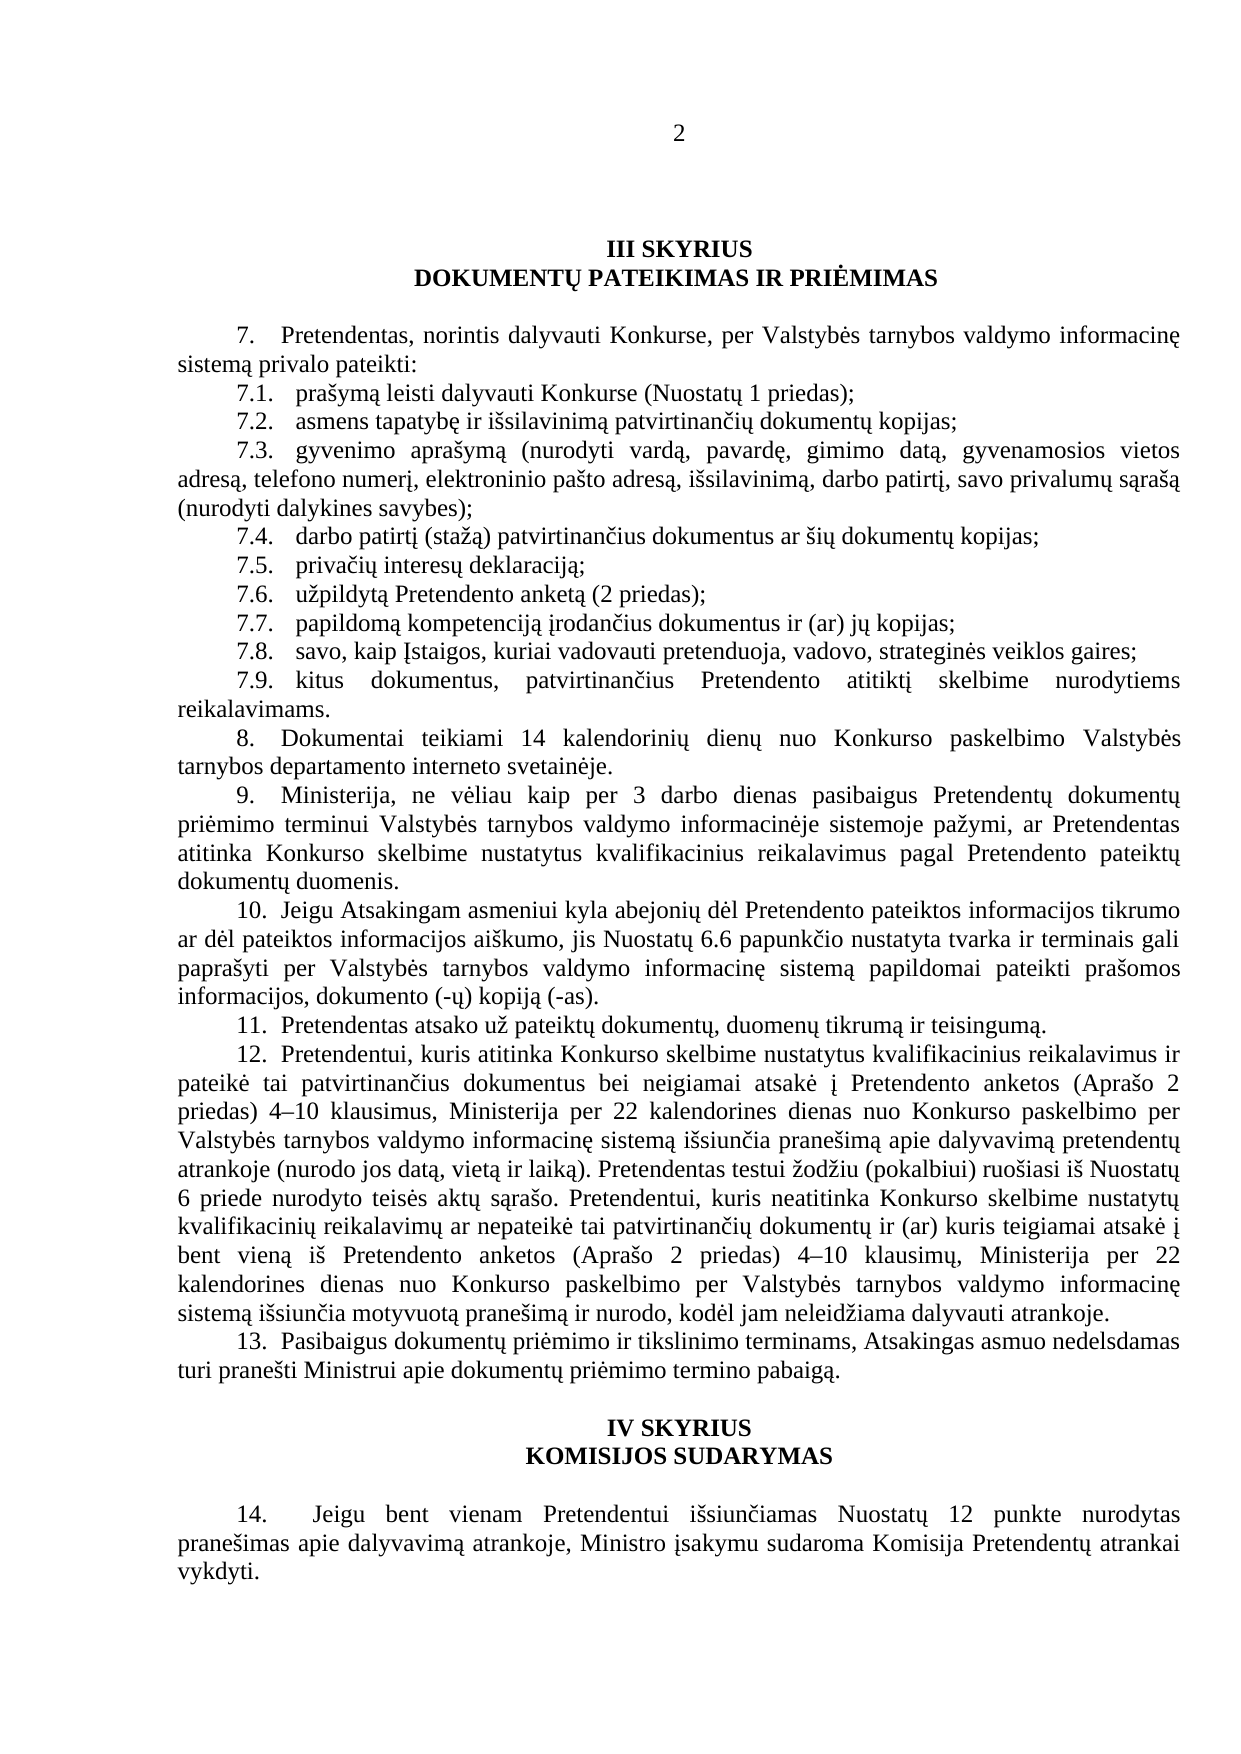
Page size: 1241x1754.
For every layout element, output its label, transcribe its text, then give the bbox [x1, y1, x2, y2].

text 7.3. gyvenimo aprašymą (nurodyti vardą, pavardę, gimimo datą, gyvenamosios vietos adresą, telefono numerį, elektroninio pašto adresą, išsilavinimą, darbo patirtį, savo privalumų sąrašą (nurodyti dalykines savybes); [177, 435, 1181, 521]
text 7.6. užpildytą Pretendento anketą (2 priedas); [177, 579, 1181, 608]
text 12. Pretendentui, kuris atitinka Konkurso skelbime nustatytus kvalifikacinius reikalavimus ir pateikė tai patvirtinančius dokumentus bei neigiamai atsakė į Pretendento anketos (Aprašo 2 priedas) 4–10 klausimus, Ministerija per 22 kalendorines dienas nuo Konkurso paskelbimo per Valstybės tarnybos valdymo informacinę sistemą išsiunčia pranešimą apie dalyvavimą pretendentų atrankoje (nurodo jos datą, vietą ir laiką). Pretendentas testui žodžiu (pokalbiui) ruošiasi iš Nuostatų 6 priede nurodyto teisės aktų sąrašo. Pretendentui, kuris neatitinka Konkurso skelbime nustatytų kvalifikacinių reikalavimų ar nepateikė tai patvirtinančių dokumentų ir (ar) kuris teigiamai atsakė į bent vieną iš Pretendento anketos (Aprašo 2 priedas) 4–10 klausimų, Ministerija per 22 kalendorines dienas nuo Konkurso paskelbimo per Valstybės tarnybos valdymo informacinę sistemą išsiunčia motyvuotą pranešimą ir nurodo, kodėl jam neleidžiama dalyvauti atrankoje. [177, 1039, 1181, 1326]
text III SKYRIUS [177, 234, 1181, 263]
text DOKUMENTŲ PATEIKIMAS IR PRIĖMIMAS [177, 263, 1181, 291]
text 11. Pretendentas atsako už pateiktų dokumentų, duomenų tikrumą ir teisingumą. [177, 1010, 1181, 1039]
text 8. Dokumentai teikiami 14 kalendorinių dienų nuo Konkurso paskelbimo Valstybės tarnybos departamento interneto svetainėje. [177, 723, 1181, 780]
text 7.1. prašymą leisti dalyvauti Konkurse (Nuostatų 1 priedas); [177, 378, 1181, 406]
text KOMISIJOS SUDARYMAS [177, 1441, 1181, 1470]
text 7.2. asmens tapatybę ir išsilavinimą patvirtinančių dokumentų kopijas; [177, 406, 1181, 435]
text 13. Pasibaigus dokumentų priėmimo ir tikslinimo terminams, Atsakingas asmuo nedelsdamas turi pranešti Ministrui apie dokumentų priėmimo termino pabaigą. [177, 1326, 1181, 1384]
text 10. Jeigu Atsakingam asmeniui kyla abejonių dėl Pretendento pateiktos informacijos tikrumo ar dėl pateiktos informacijos aiškumo, jis Nuostatų 6.6 papunkčio nustatyta tvarka ir terminais gali paprašyti per Valstybės tarnybos valdymo informacinę sistemą papildomai pateikti prašomos informacijos, dokumento (-ų) kopiją (-as). [177, 895, 1181, 1010]
text 7.8. savo, kaip Įstaigos, kuriai vadovauti pretenduoja, vadovo, strateginės veiklos gaires; [177, 636, 1181, 665]
text IV SKYRIUS [177, 1413, 1181, 1441]
text 7.4. darbo patirtį (stažą) patvirtinančius dokumentus ar šių dokumentų kopijas; [177, 521, 1181, 550]
text 7.7. papildomą kompetenciją įrodančius dokumentus ir (ar) jų kopijas; [177, 608, 1181, 636]
text 7. Pretendentas, norintis dalyvauti Konkurse, per Valstybės tarnybos valdymo informacinę sistemą privalo pateikti: [177, 320, 1181, 378]
text 14. Jeigu bent vienam Pretendentui išsiunčiamas Nuostatų 12 punkte nurodytas pranešimas apie dalyvavimą atrankoje, Ministro įsakymu sudaroma Komisija Pretendentų atrankai vykdyti. [177, 1499, 1181, 1585]
text 9. Ministerija, ne vėliau kaip per 3 darbo dienas pasibaigus Pretendentų dokumentų priėmimo terminui Valstybės tarnybos valdymo informacinėje sistemoje pažymi, ar Pretendentas atitinka Konkurso skelbime nustatytus kvalifikacinius reikalavimus pagal Pretendento pateiktų dokumentų duomenis. [177, 780, 1181, 895]
text 7.9. kitus dokumentus, patvirtinančius Pretendento atitiktį skelbime nurodytiems reikalavimams. [177, 665, 1181, 723]
text 7.5. privačių interesų deklaraciją; [177, 550, 1181, 579]
